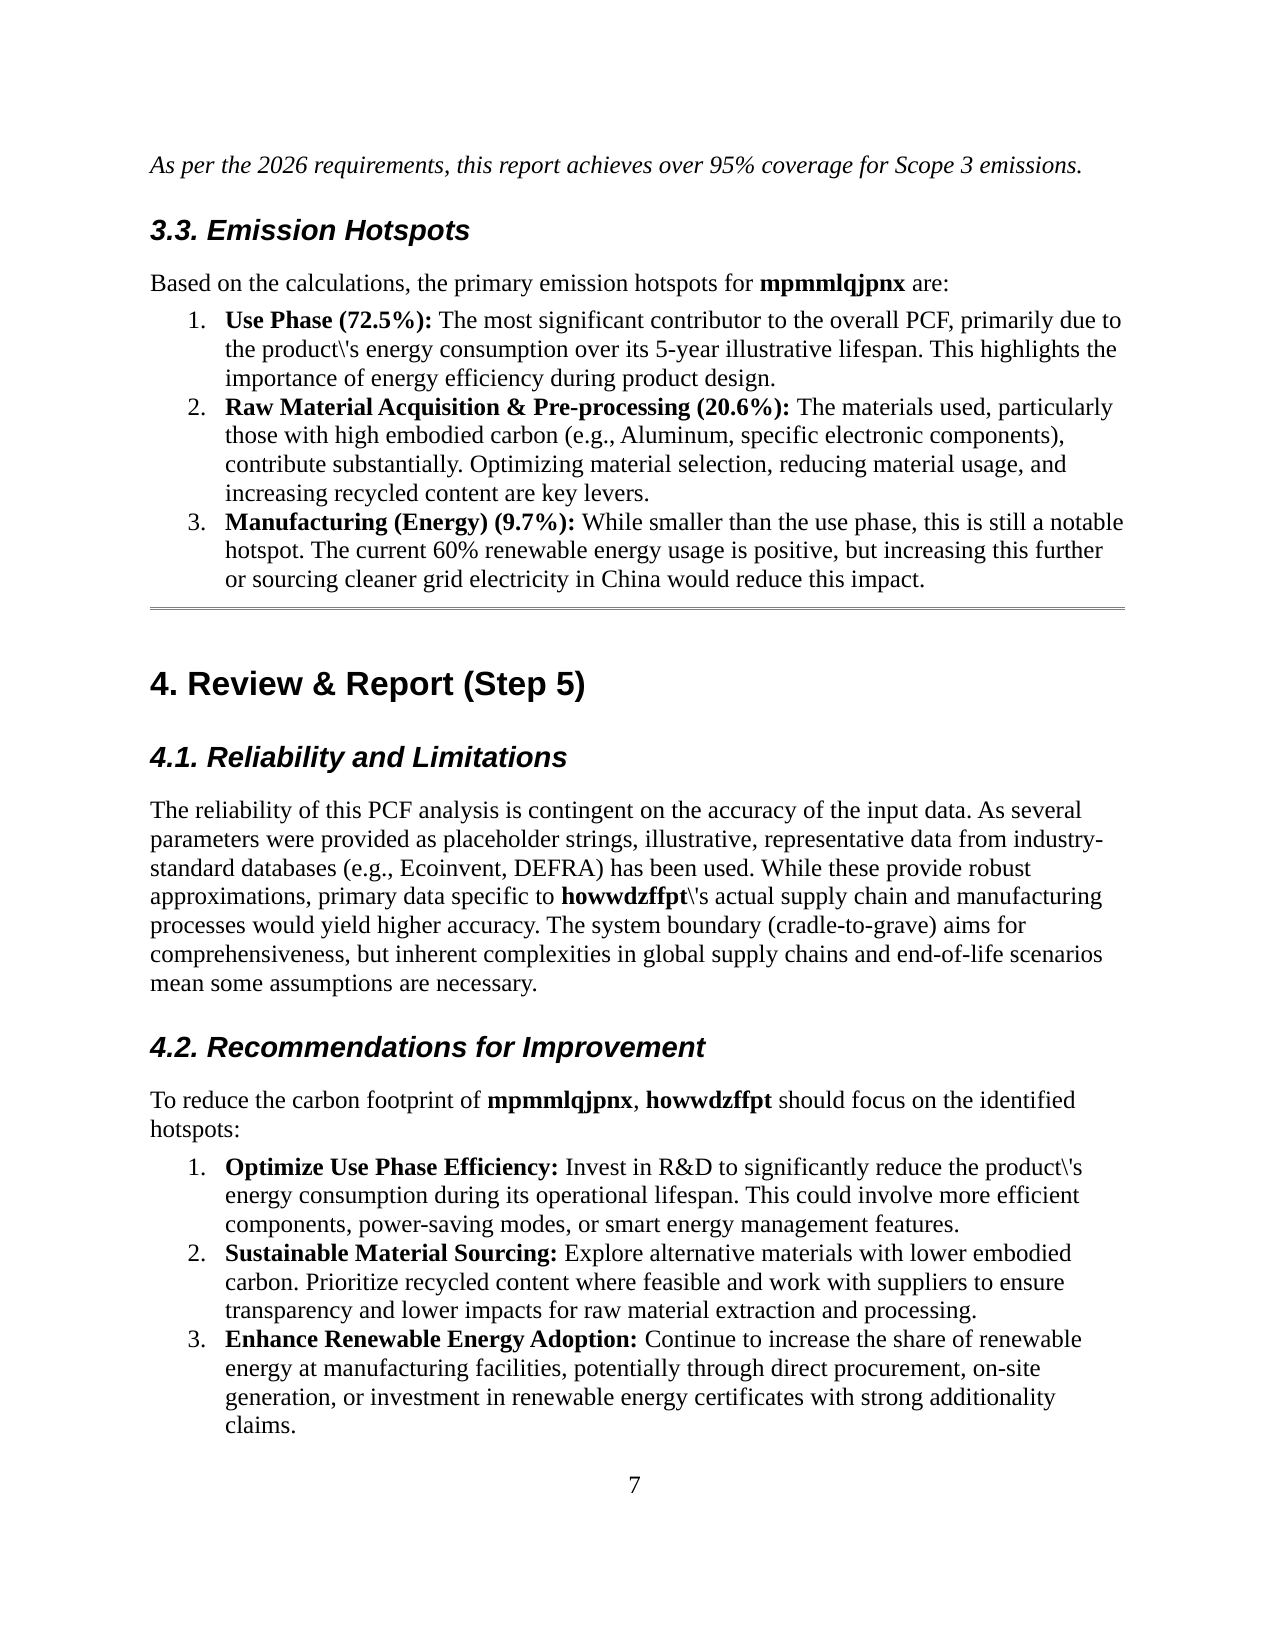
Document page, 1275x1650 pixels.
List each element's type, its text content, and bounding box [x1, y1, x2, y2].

subtitle 4.2. Recommendations for Improvement [150, 1030, 1125, 1064]
list Enhance Renewable Energy Adoption: Continue to increase the share of renewable energy at manufacturing facilities, potentially through direct procurement, on-site generation, or investment in renewable energy certificates with strong additionality claims. [187, 1324, 1125, 1439]
subtitle 4.1. Reliability and Limitations [150, 740, 1125, 774]
list Optimize Use Phase Efficiency: Invest in R&D to significantly reduce the product\'s energy consumption during its operational lifespan. This could involve more efficient components, power-saving modes, or smart energy management features. [187, 1152, 1125, 1238]
list Manufacturing (Energy) (9.7%): While smaller than the use phase, this is still a notable hotspot. The current 60% renewable energy usage is positive, but increasing this further or sourcing cleaner grid electricity in China would reduce this impact. [187, 507, 1125, 593]
text As per the 2026 requirements, this report achieves over 95% coverage for Scope 3 emissions. [150, 150, 1125, 179]
text The reliability of this PCF analysis is contingent on the accuracy of the input data. As several parameters were provided as placeholder strings, illustrative, representative data from industry-standard databases (e.g., Ecoinvent, DEFRA) has been used. While these provide robust approximations, primary data specific to howwdzffpt\'s actual supply chain and manufacturing processes would yield higher accuracy. The system boundary (cradle-to-grave) aims for comprehensiveness, but inherent complexities in global supply chains and end-of-life scenarios mean some assumptions are necessary. [150, 795, 1125, 996]
text To reduce the carbon footprint of mpmmlqjpnx, howwdzffpt should focus on the identified hotspots: [150, 1085, 1125, 1143]
subtitle 4. Review & Report (Step 5) [150, 664, 1125, 703]
list Sustainable Material Sourcing: Explore alternative materials with lower embodied carbon. Prioritize recycled content where feasible and work with suppliers to ensure transparency and lower impacts for raw material extraction and processing. [187, 1238, 1125, 1324]
list Raw Material Acquisition & Pre-processing (20.6%): The materials used, particularly those with high embodied carbon (e.g., Aluminum, specific electronic components), contribute substantially. Optimizing material selection, reducing material usage, and increasing recycled content are key levers. [187, 392, 1125, 507]
list Use Phase (72.5%): The most significant contributor to the overall PCF, primarily due to the product\'s energy consumption over its 5-year illustrative lifespan. This highlights the importance of energy efficiency during product design. [187, 305, 1125, 392]
text Based on the calculations, the primary emission hotspots for mpmmlqjpnx are: [150, 268, 1125, 296]
subtitle 3.3. Emission Hotspots [150, 213, 1125, 246]
